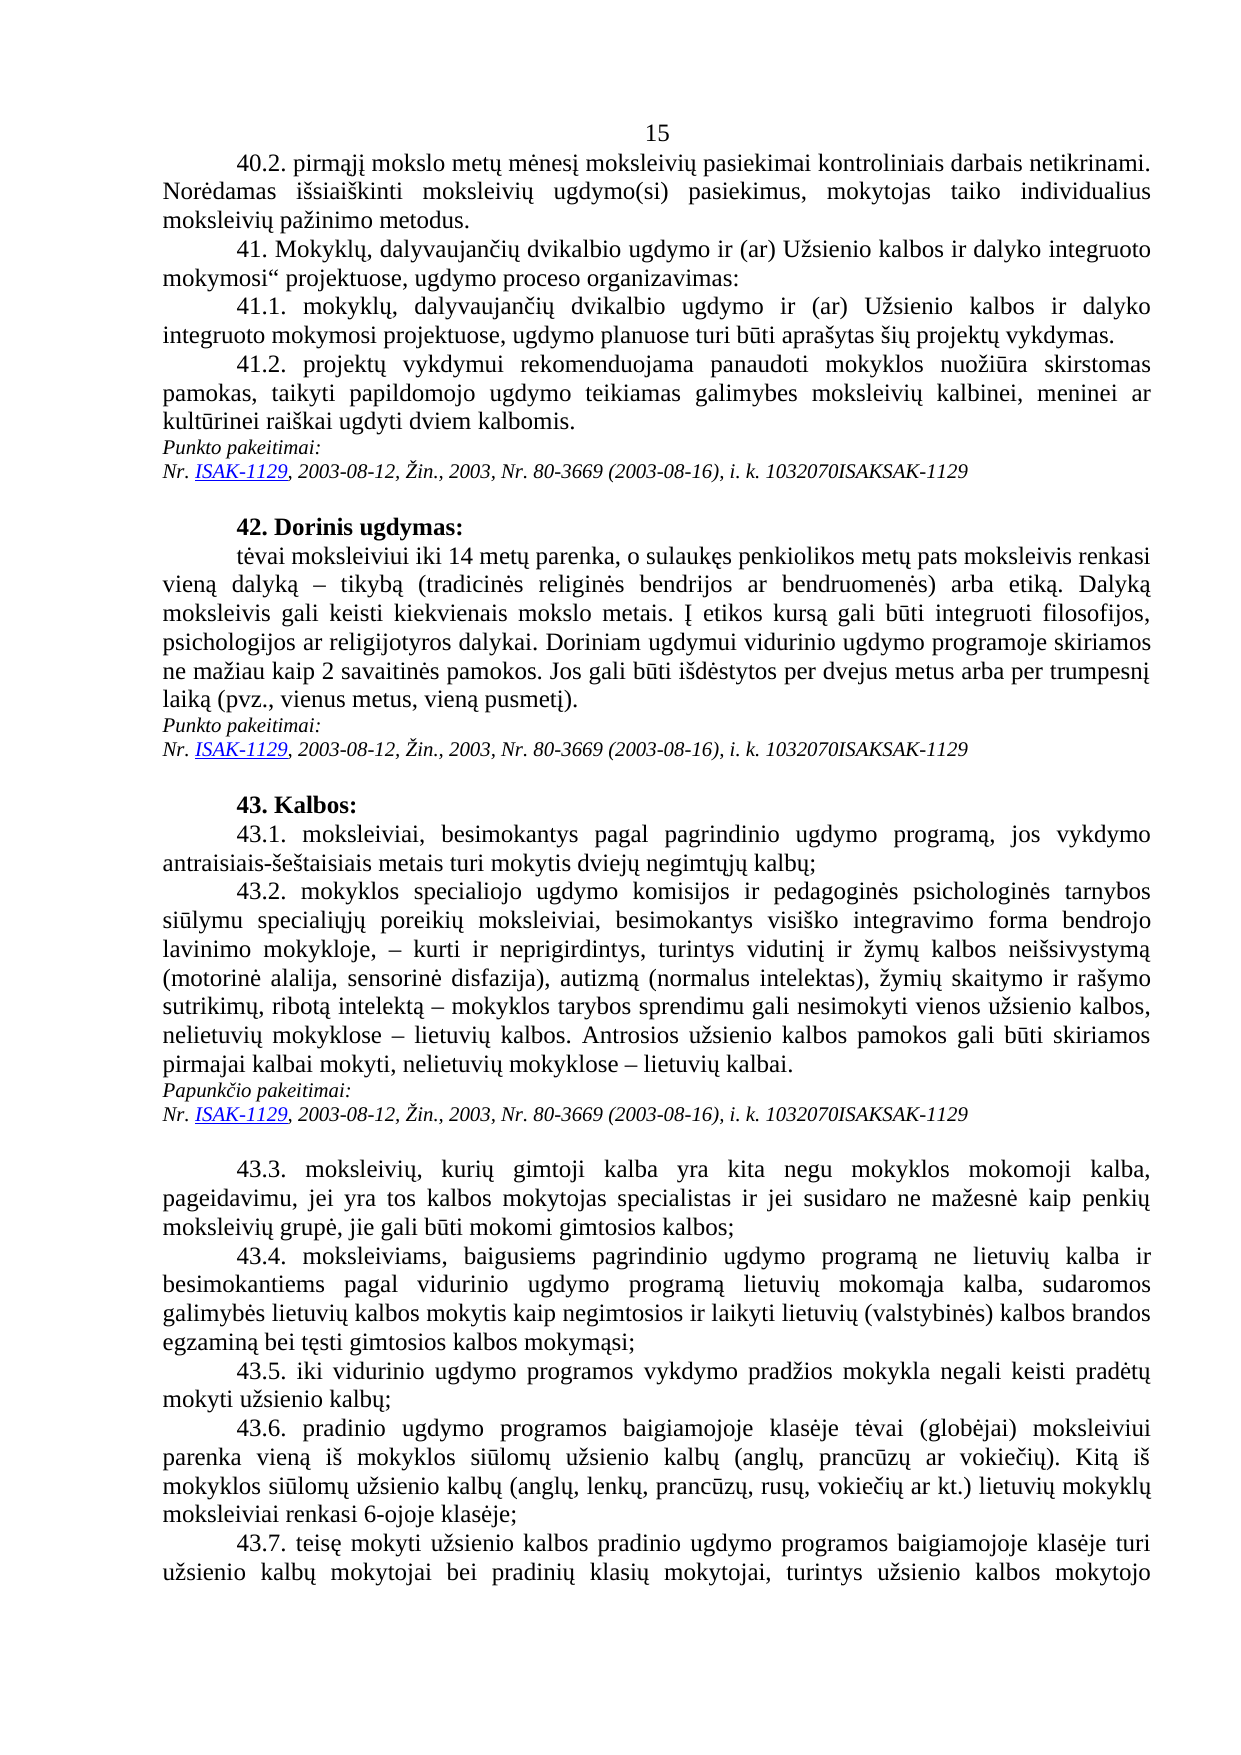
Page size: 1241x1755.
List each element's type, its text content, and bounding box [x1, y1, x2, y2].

text 41.1. mokyklų, dalyvaujančių dvikalbio ugdymo ir (ar) Užsienio kalbos ir dalyko integruoto mokymosi projektuose, ugdymo planuose turi būti aprašytas šių projektų vykdymas. [162, 291, 1152, 349]
text Nr. ISAK-1129, 2003-08-12, Žin., 2003, Nr. 80-3669 (2003-08-16), i. k. 1032070ISAKSAK-1129 [162, 459, 1152, 483]
text Papunkčio pakeitimai: [162, 1078, 1152, 1102]
text 43.2. mokyklos specialiojo ugdymo komisijos ir pedagoginės psichologinės tarnybos siūlymu specialiųjų poreikių moksleiviai, besimokantys visiško integravimo forma bendrojo lavinimo mokykloje, – kurti ir neprigirdintys, turintys vidutinį ir žymų kalbos neišsivystymą (motorinė alalija, sensorinė disfazija), autizmą (normalus intelektas), žymių skaitymo ir rašymo sutrikimų, ribotą intelektą – mokyklos tarybos sprendimu gali nesimokyti vienos užsienio kalbos, nelietuvių mokyklose – lietuvių kalbos. Antrosios užsienio kalbos pamokos gali būti skiriamos pirmajai kalbai mokyti, nelietuvių mokyklose – lietuvių kalbai. [162, 876, 1152, 1078]
text Punkto pakeitimai: [162, 713, 1152, 737]
text Punkto pakeitimai: [162, 435, 1152, 459]
text 43.4. moksleiviams, baigusiems pagrindinio ugdymo programą ne lietuvių kalba ir besimokantiems pagal vidurinio ugdymo programą lietuvių mokomąja kalba, sudaromos galimybės lietuvių kalbos mokytis kaip negimtosios ir laikyti lietuvių (valstybinės) kalbos brandos egzaminą bei tęsti gimtosios kalbos mokymąsi; [162, 1241, 1152, 1356]
text Nr. ISAK-1129, 2003-08-12, Žin., 2003, Nr. 80-3669 (2003-08-16), i. k. 1032070ISAKSAK-1129 [162, 737, 1152, 761]
text 43. Kalbos: [162, 790, 1152, 819]
text 43.5. iki vidurinio ugdymo programos vykdymo pradžios mokykla negali keisti pradėtų mokyti užsienio kalbų; [162, 1356, 1152, 1413]
text 43.3. moksleivių, kurių gimtoji kalba yra kita negu mokyklos mokomoji kalba, pageidavimu, jei yra tos kalbos mokytojas specialistas ir jei susidaro ne mažesnė kaip penkių moksleivių grupė, jie gali būti mokomi gimtosios kalbos; [162, 1154, 1152, 1241]
text 41. Mokyklų, dalyvaujančių dvikalbio ugdymo ir (ar) Užsienio kalbos ir dalyko integruoto mokymosi“ projektuose, ugdymo proceso organizavimas: [162, 234, 1152, 291]
text tėvai moksleiviui iki 14 metų parenka, o sulaukęs penkiolikos metų pats moksleivis renkasi vieną dalyką – tikybą (tradicinės religinės bendrijos ar bendruomenės) arba etiką. Dalyką moksleivis gali keisti kiekvienais mokslo metais. Į etikos kursą gali būti integruoti filosofijos, psichologijos ar religijotyros dalykai. Doriniam ugdymui vidurinio ugdymo programoje skiriamos ne mažiau kaip 2 savaitinės pamokos. Jos gali būti išdėstytos per dvejus metus arba per trumpesnį laiką (pvz., vienus metus, vieną pusmetį). [162, 541, 1152, 713]
text 41.2. projektų vykdymui rekomenduojama panaudoti mokyklos nuožiūra skirstomas pamokas, taikyti papildomojo ugdymo teikiamas galimybes moksleivių kalbinei, meninei ar kultūrinei raiškai ugdyti dviem kalbomis. [162, 349, 1152, 435]
text 42. Dorinis ugdymas: [162, 512, 1152, 541]
text 43.7. teisę mokyti užsienio kalbos pradinio ugdymo programos baigiamojoje klasėje turi užsienio kalbų mokytojai bei pradinių klasių mokytojai, turintys užsienio kalbos mokytojo [162, 1528, 1152, 1586]
text Nr. ISAK-1129, 2003-08-12, Žin., 2003, Nr. 80-3669 (2003-08-16), i. k. 1032070ISAKSAK-1129 [162, 1102, 1152, 1126]
text 40.2. pirmąjį mokslo metų mėnesį moksleivių pasiekimai kontroliniais darbais netikrinami. Norėdamas išsiaiškinti moksleivių ugdymo(si) pasiekimus, mokytojas taiko individualius moksleivių pažinimo metodus. [162, 148, 1152, 234]
text 43.1. moksleiviai, besimokantys pagal pagrindinio ugdymo programą, jos vykdymo antraisiais-šeštaisiais metais turi mokytis dviejų negimtųjų kalbų; [162, 819, 1152, 876]
text 43.6. pradinio ugdymo programos baigiamojoje klasėje tėvai (globėjai) moksleiviui parenka vieną iš mokyklos siūlomų užsienio kalbų (anglų, prancūzų ar vokiečių). Kitą iš mokyklos siūlomų užsienio kalbų (anglų, lenkų, prancūzų, rusų, vokiečių ar kt.) lietuvių mokyklų moksleiviai renkasi 6-ojoje klasėje; [162, 1413, 1152, 1528]
